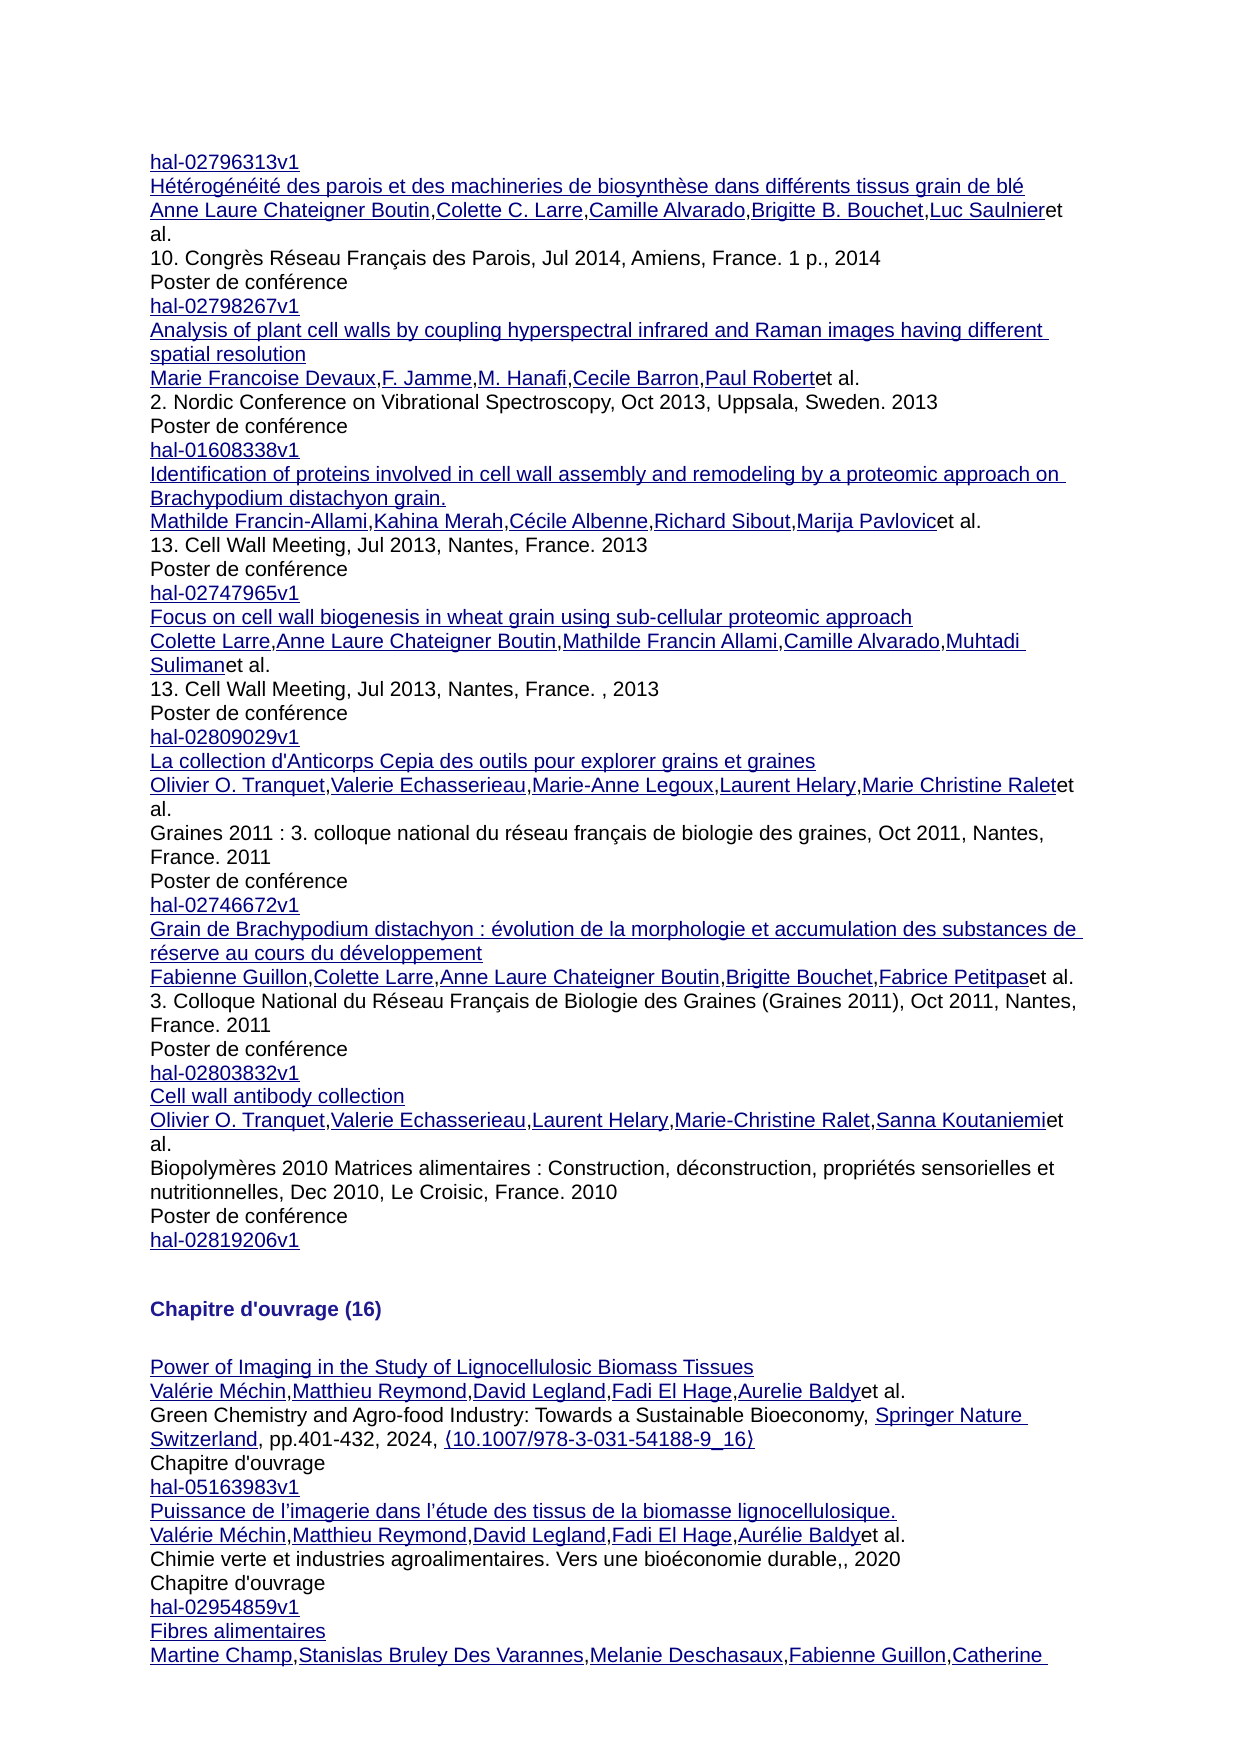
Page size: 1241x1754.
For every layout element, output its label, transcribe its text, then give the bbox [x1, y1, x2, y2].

subtitle Chapitre d'ouvrage (16) [150, 1297, 1090, 1321]
table_cell hal-02796313v1 [150, 150, 1090, 174]
table_header Power of Imaging in the Study of Lignocellulosic Biomass Tissues Valérie Méchin,Matthieu Reymond,David Legland,Fadi El Hage,Aurelie Baldyet al. Green Chemistry and Agro-food Industry: Towards a Sustainable Bioeconomy, Springer Nature Switzerland, pp.401-432, 2024, ⟨10.1007/978-3-031-54188-9_16⟩ Chapitre d'ouvrage hal-05163983v1 [150, 1355, 1090, 1499]
table_cell Grain de Brachypodium distachyon : évolution de la morphologie et accumulation des substances de réserve au cours du développement Fabienne Guillon,Colette Larre,Anne Laure Chateigner Boutin,Brigitte Bouchet,Fabrice Petitpaset al. 3. Colloque National du Réseau Français de Biologie des Graines (Graines 2011), Oct 2011, Nantes, France. 2011 Poster de conférence hal-02803832v1 [150, 917, 1090, 1084]
table_cell Fibres alimentaires Martine Champ,Stanislas Bruley Des Varannes,Melanie Deschasaux,Fabienne Guillon,Catherine [150, 1619, 1090, 1667]
table_cell Puissance de l’imagerie dans l’étude des tissus de la biomasse lignocellulosique. Valérie Méchin,Matthieu Reymond,David Legland,Fadi El Hage,Aurélie Baldyet al. Chimie verte et industries agroalimentaires. Vers une bioéconomie durable,, 2020 Chapitre d'ouvrage hal-02954859v1 [150, 1499, 1090, 1619]
table_cell Analysis of plant cell walls by coupling hyperspectral infrared and Raman images having different spatial resolution Marie Francoise Devaux,F. Jamme,M. Hanafi,Cecile Barron,Paul Robertet al. 2. Nordic Conference on Vibrational Spectroscopy, Oct 2013, Uppsala, Sweden. 2013 Poster de conférence hal-01608338v1 [150, 318, 1090, 461]
table_cell Hétérogénéité des parois et des machineries de biosynthèse dans différents tissus grain de blé Anne Laure Chateigner Boutin,Colette C. Larre,Camille Alvarado,Brigitte B. Bouchet,Luc Saulnieret al. 10. Congrès Réseau Français des Parois, Jul 2014, Amiens, France. 1 p., 2014 Poster de conférence hal-02798267v1 [150, 174, 1090, 318]
table_cell La collection d'Anticorps Cepia des outils pour explorer grains et graines Olivier O. Tranquet,Valerie Echasserieau,Marie-Anne Legoux,Laurent Helary,Marie Christine Raletet al. Graines 2011 : 3. colloque national du réseau français de biologie des graines, Oct 2011, Nantes, France. 2011 Poster de conférence hal-02746672v1 [150, 749, 1090, 917]
table_cell Identification of proteins involved in cell wall assembly and remodeling by a proteomic approach on Brachypodium distachyon grain. Mathilde Francin-Allami,Kahina Merah,Cécile Albenne,Richard Sibout,Marija Pavlovicet al. 13. Cell Wall Meeting, Jul 2013, Nantes, France. 2013 Poster de conférence hal-02747965v1 [150, 461, 1090, 605]
table_cell Focus on cell wall biogenesis in wheat grain using sub-cellular proteomic approach Colette Larre,Anne Laure Chateigner Boutin,Mathilde Francin Allami,Camille Alvarado,Muhtadi Sulimanet al. 13. Cell Wall Meeting, Jul 2013, Nantes, France. , 2013 Poster de conférence hal-02809029v1 [150, 605, 1090, 749]
table_cell Cell wall antibody collection Olivier O. Tranquet,Valerie Echasserieau,Laurent Helary,Marie-Christine Ralet,Sanna Koutaniemiet al. Biopolymères 2010 Matrices alimentaires : Construction, déconstruction, propriétés sensorielles et nutritionnelles, Dec 2010, Le Croisic, France. 2010 Poster de conférence hal-02819206v1 [150, 1084, 1090, 1252]
